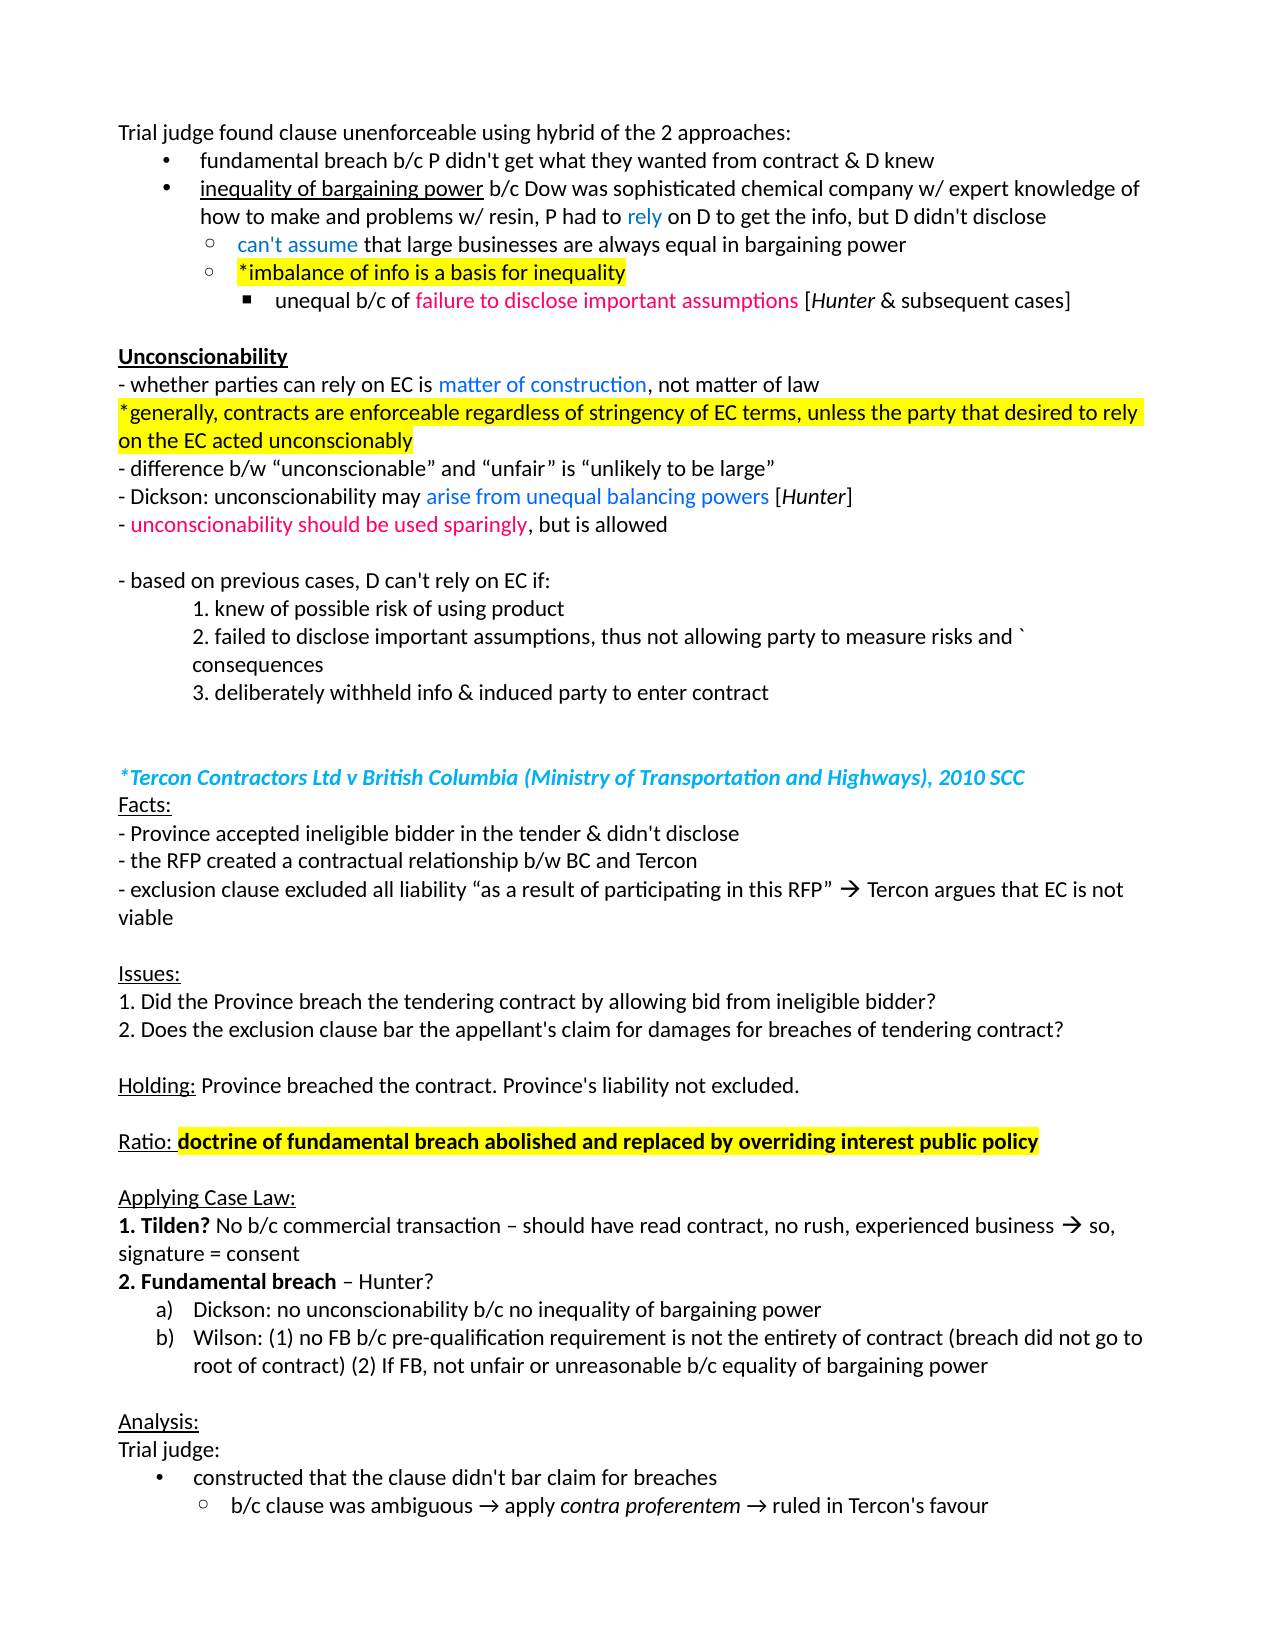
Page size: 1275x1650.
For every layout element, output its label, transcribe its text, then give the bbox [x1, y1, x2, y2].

text Holding: Province breached the contract. Province's liability not excluded. [118, 1071, 1157, 1099]
text Trial judge: [118, 1435, 1157, 1463]
list fundamental breach b/c P didn't get what they wanted from contract & D knew [162, 146, 1157, 174]
text Facts: [118, 791, 1157, 819]
text *generally, contracts are enforceable regardless of stringency of EC terms, unless the party that desired to rely on the EC acted unconscionably [118, 398, 1157, 454]
text 3. deliberately withheld info & induced party to enter contract [118, 678, 1157, 707]
text Unconscionability [118, 342, 1157, 370]
text 1. Tilden? No b/c commercial transaction – should have read contract, no rush, experienced business  so, signature = consent [118, 1211, 1157, 1267]
text - Province accepted ineligible bidder in the tender & didn't disclose [118, 819, 1157, 847]
text 2. Fundamental breach – Hunter? [118, 1267, 1157, 1295]
text - exclusion clause excluded all liability “as a result of participating in this RFP”  Tercon argues that EC is not viable [118, 875, 1157, 931]
text *Tercon Contractors Ltd v British Columbia (Ministry of Transportation and Highways), 2010 SCC [118, 763, 1157, 791]
text Analysis: [118, 1407, 1157, 1435]
text 2. failed to disclose important assumptions, thus not allowing party to measure risks and ` consequences [118, 622, 1157, 678]
list can't assume that large businesses are always equal in bargaining power [200, 230, 1157, 258]
list b/c clause was ambiguous → apply contra proferentem → ruled in Tercon's favour [193, 1491, 1157, 1519]
text - difference b/w “unconscionable” and “unfair” is “unlikely to be large” [118, 454, 1157, 482]
text - unconscionability should be used sparingly, but is allowed [118, 510, 1157, 538]
text - based on previous cases, D can't rely on EC if: [118, 566, 1157, 594]
text Applying Case Law: [118, 1183, 1157, 1211]
text 1. Did the Province breach the tendering contract by allowing bid from ineligible bidder? [118, 987, 1157, 1015]
list unequal b/c of failure to disclose important assumptions [Hunter & subsequent cases] [237, 286, 1157, 314]
text 1. knew of possible risk of using product [118, 594, 1157, 622]
text Ratio: doctrine of fundamental breach abolished and replaced by overriding interest public policy [118, 1127, 1157, 1155]
list inequality of bargaining power b/c Dow was sophisticated chemical company w/ expert knowledge of how to make and problems w/ resin, P had to rely on D to get the info, but D didn't disclose [162, 174, 1157, 230]
text Trial judge found clause unenforceable using hybrid of the 2 approaches: [118, 118, 1157, 146]
text - Dickson: unconscionability may arise from unequal balancing powers [Hunter] [118, 482, 1157, 510]
list Dickson: no unconscionability b/c no inequality of bargaining power [156, 1295, 1157, 1323]
list Wilson: (1) no FB b/c pre-qualification requirement is not the entirety of contract (breach did not go to root of contract) (2) If FB, not unfair or unreasonable b/c equality of bargaining power [156, 1323, 1157, 1379]
list constructed that the clause didn't bar claim for breaches [156, 1463, 1157, 1491]
text - whether parties can rely on EC is matter of construction, not matter of law [118, 370, 1157, 398]
list *imbalance of info is a basis for inequality [200, 258, 1157, 286]
text Issues: [118, 959, 1157, 987]
text 2. Does the exclusion clause bar the appellant's claim for damages for breaches of tendering contract? [118, 1015, 1157, 1043]
text - the RFP created a contractual relationship b/w BC and Tercon [118, 847, 1157, 875]
